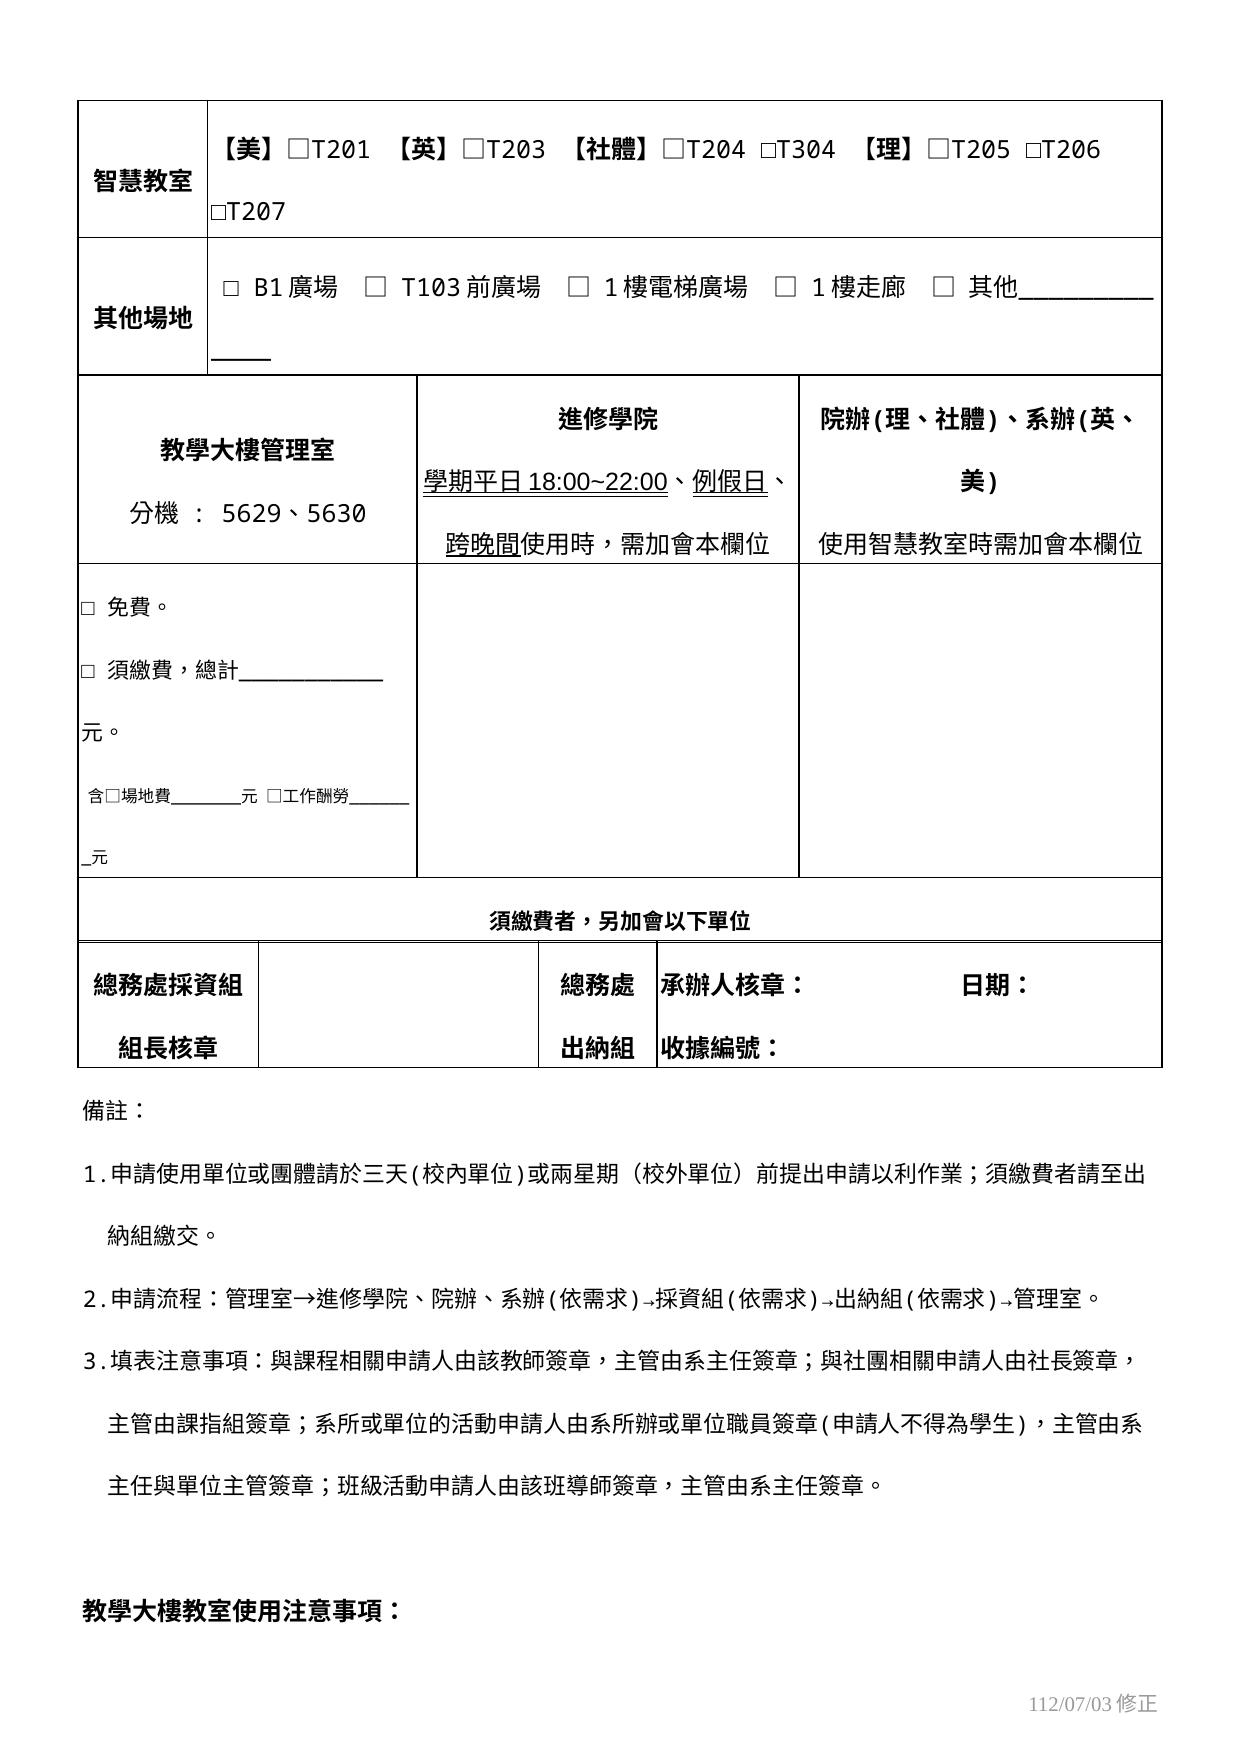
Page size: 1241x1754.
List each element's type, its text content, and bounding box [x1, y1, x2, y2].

table_cell 總務處 出納組 [539, 943, 656, 1067]
table_cell 承辦人核章： 日期： 收據編號： [658, 943, 1161, 1067]
table_cell 須繳費者，另加會以下單位 [79, 878, 1161, 940]
text 教學大樓教室使用注意事項： [83, 1568, 1157, 1631]
text 3.填表注意事項：與課程相關申請人由該教師簽章，主管由系主任簽章；與社團相關申請人由社長簽章，主管由課指組簽章；系所或單位的活動申請人由系所辦或單位職員簽章(申請人不得為學生)，主管由系主任與單位主管簽章；班級活動申請人由該班導師簽章，主管由系主任簽章。 [83, 1318, 1157, 1506]
table_cell 教學大樓管理室 分機 : 5629、5630 [79, 376, 416, 563]
table_cell 進修學院 學期平日18:00~22:00、例假日、 跨晚間使用時，需加會本欄位 [418, 376, 798, 563]
table_cell [800, 564, 1161, 877]
text 1.申請使用單位或團體請於三天(校內單位)或兩星期（校外單位）前提出申請以利作業；須繳費者請至出納組繳交。 [83, 1131, 1157, 1256]
table_cell 院辦(理、社體)、系辦(英、美) 使用智慧教室時需加會本欄位 [800, 376, 1161, 563]
table_cell 智慧教室 [79, 101, 207, 237]
table_cell □ 免費。 □ 須繳費，總計___________元。 含□場地費_______元 □工作酬勞_______元 [79, 564, 416, 877]
table_cell □ B1廣場 □ T103前廣場 □ 1樓電梯廣場 □ 1樓走廊 □ 其他_____________ [208, 238, 1161, 374]
table_cell 總務處採資組 組長核章 [79, 943, 258, 1067]
text 2.申請流程：管理室→進修學院、院辦、系辦(依需求)→採資組(依需求)→出納組(依需求)→管理室。 [83, 1256, 1157, 1318]
table_cell 其他場地 [79, 238, 207, 374]
table_cell [259, 943, 538, 1067]
table_cell 【美】□T201 【英】□T203 【社體】□T204 □T304 【理】□T205 □T206 □T207 [208, 101, 1161, 237]
text 備註： [83, 1068, 1157, 1131]
table_cell [418, 564, 798, 877]
